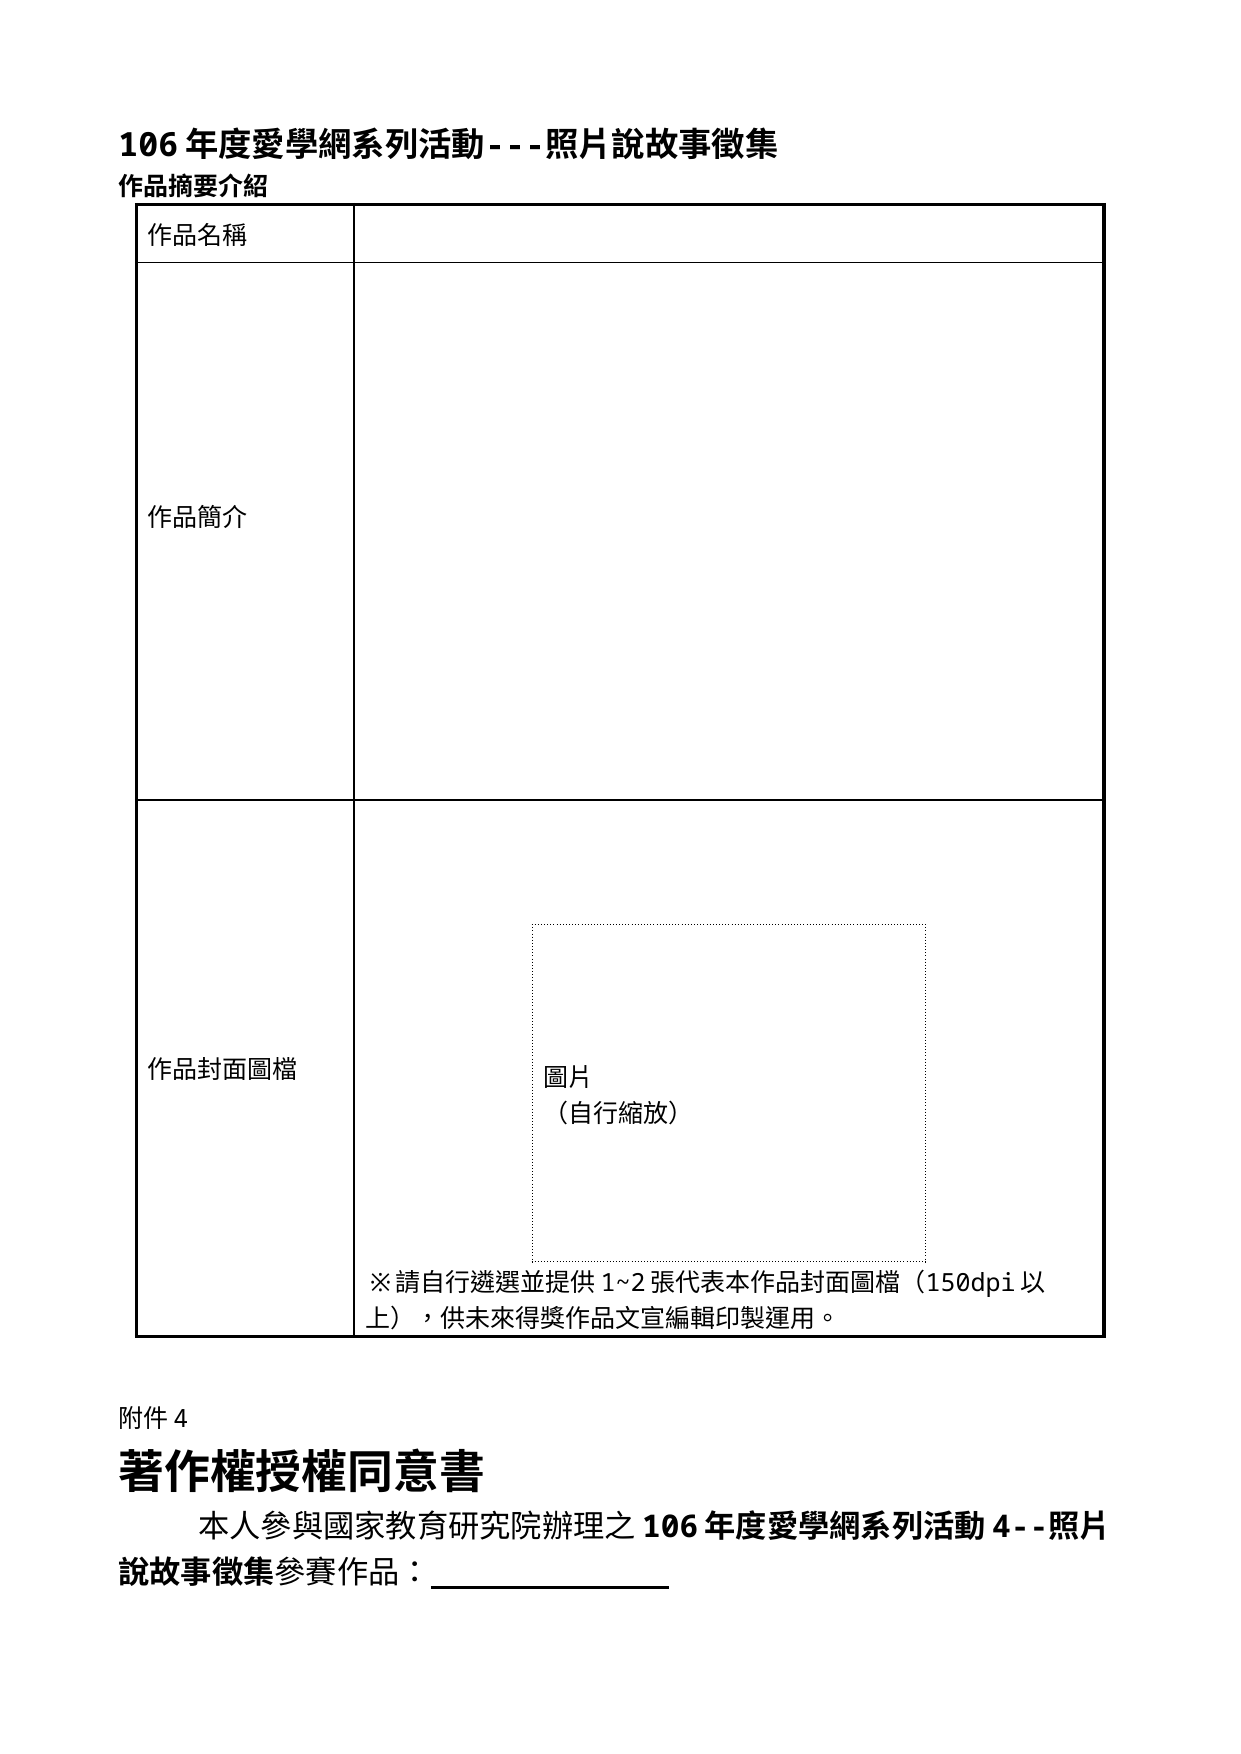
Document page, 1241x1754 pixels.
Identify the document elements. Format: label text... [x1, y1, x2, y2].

table_header 作品名稱 [138, 206, 353, 262]
table_cell 作品簡介 [138, 263, 353, 799]
text 作品摘要介紹 [118, 167, 1122, 203]
table_cell ※請自行遴選並提供1~2張代表本作品封面圖檔（150dpi以上），供未來得獎作品文宣編輯印製運用。 [355, 801, 1102, 1335]
table_cell 作品封面圖檔 [138, 801, 353, 1335]
table_header [355, 206, 1102, 262]
text 附件4 [118, 1399, 1122, 1435]
table_cell [355, 263, 1102, 799]
text 著作權授權同意書 [118, 1435, 1122, 1502]
text 本人參與國家教育研究院辦理之106年度愛學網系列活動4--照片說故事徵集參賽作品： [118, 1502, 1122, 1593]
table_header 圖片 （自行縮放） [532, 924, 926, 1261]
text 106年度愛學網系列活動---照片說故事徵集 [118, 118, 1122, 167]
